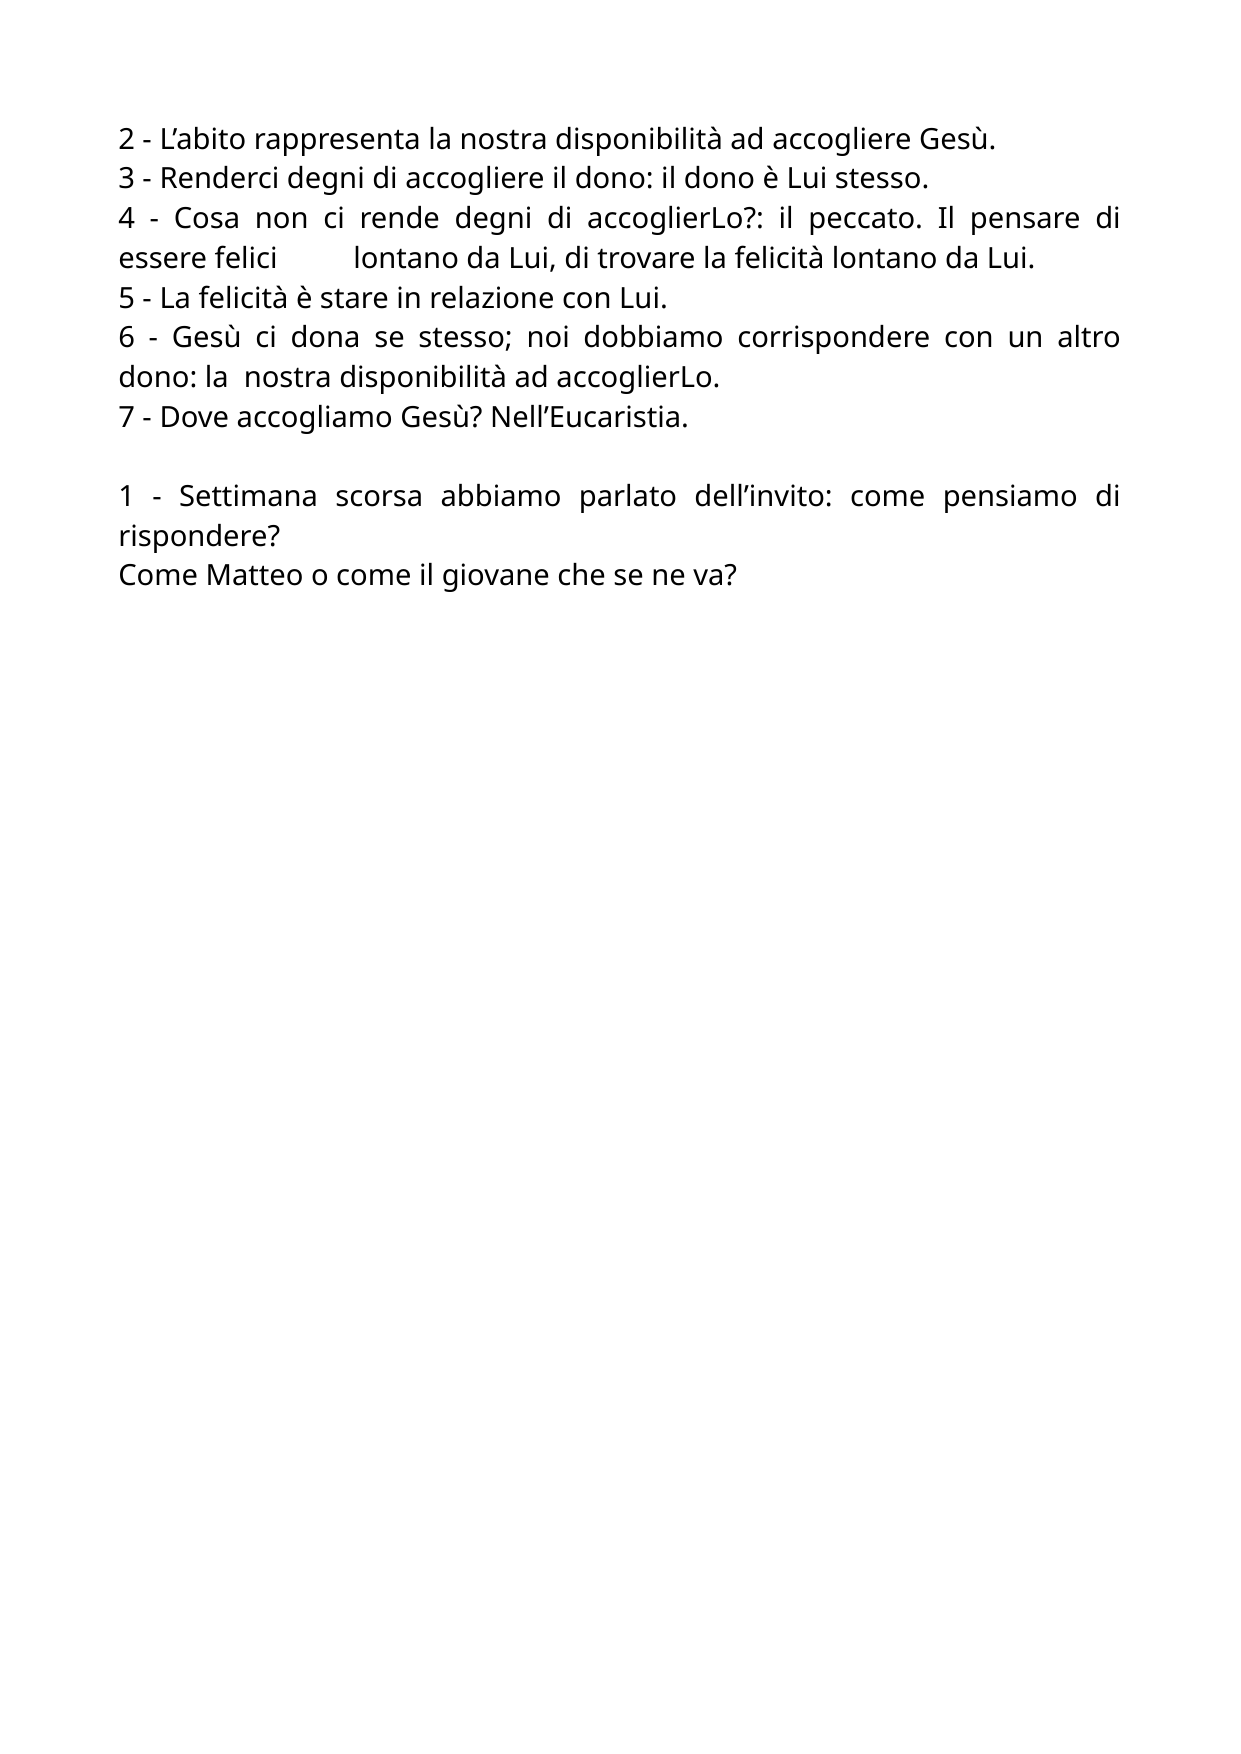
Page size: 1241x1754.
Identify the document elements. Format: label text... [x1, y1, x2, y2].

text 4 - Cosa non ci rende degni di accoglierLo?: il peccato. Il pensare di essere felici lontano da Lui, di trovare la felicità lontano da Lui. [118, 197, 1122, 277]
text 7 - Dove accogliamo Gesù? Nell’Eucaristia. [118, 396, 1122, 436]
text Come Matteo o come il giovane che se ne va? [118, 555, 1122, 594]
text 5 - La felicità è stare in relazione con Lui. [118, 277, 1122, 317]
text 6 - Gesù ci dona se stesso; noi dobbiamo corrispondere con un altro dono: la nostra disponibilità ad accoglierLo. [118, 317, 1122, 396]
text 1 - Settimana scorsa abbiamo parlato dell’invito: come pensiamo di rispondere? [118, 475, 1122, 555]
text 2 - L’abito rappresenta la nostra disponibilità ad accogliere Gesù. [118, 118, 1122, 158]
text 3 - Renderci degni di accogliere il dono: il dono è Lui stesso. [118, 158, 1122, 197]
